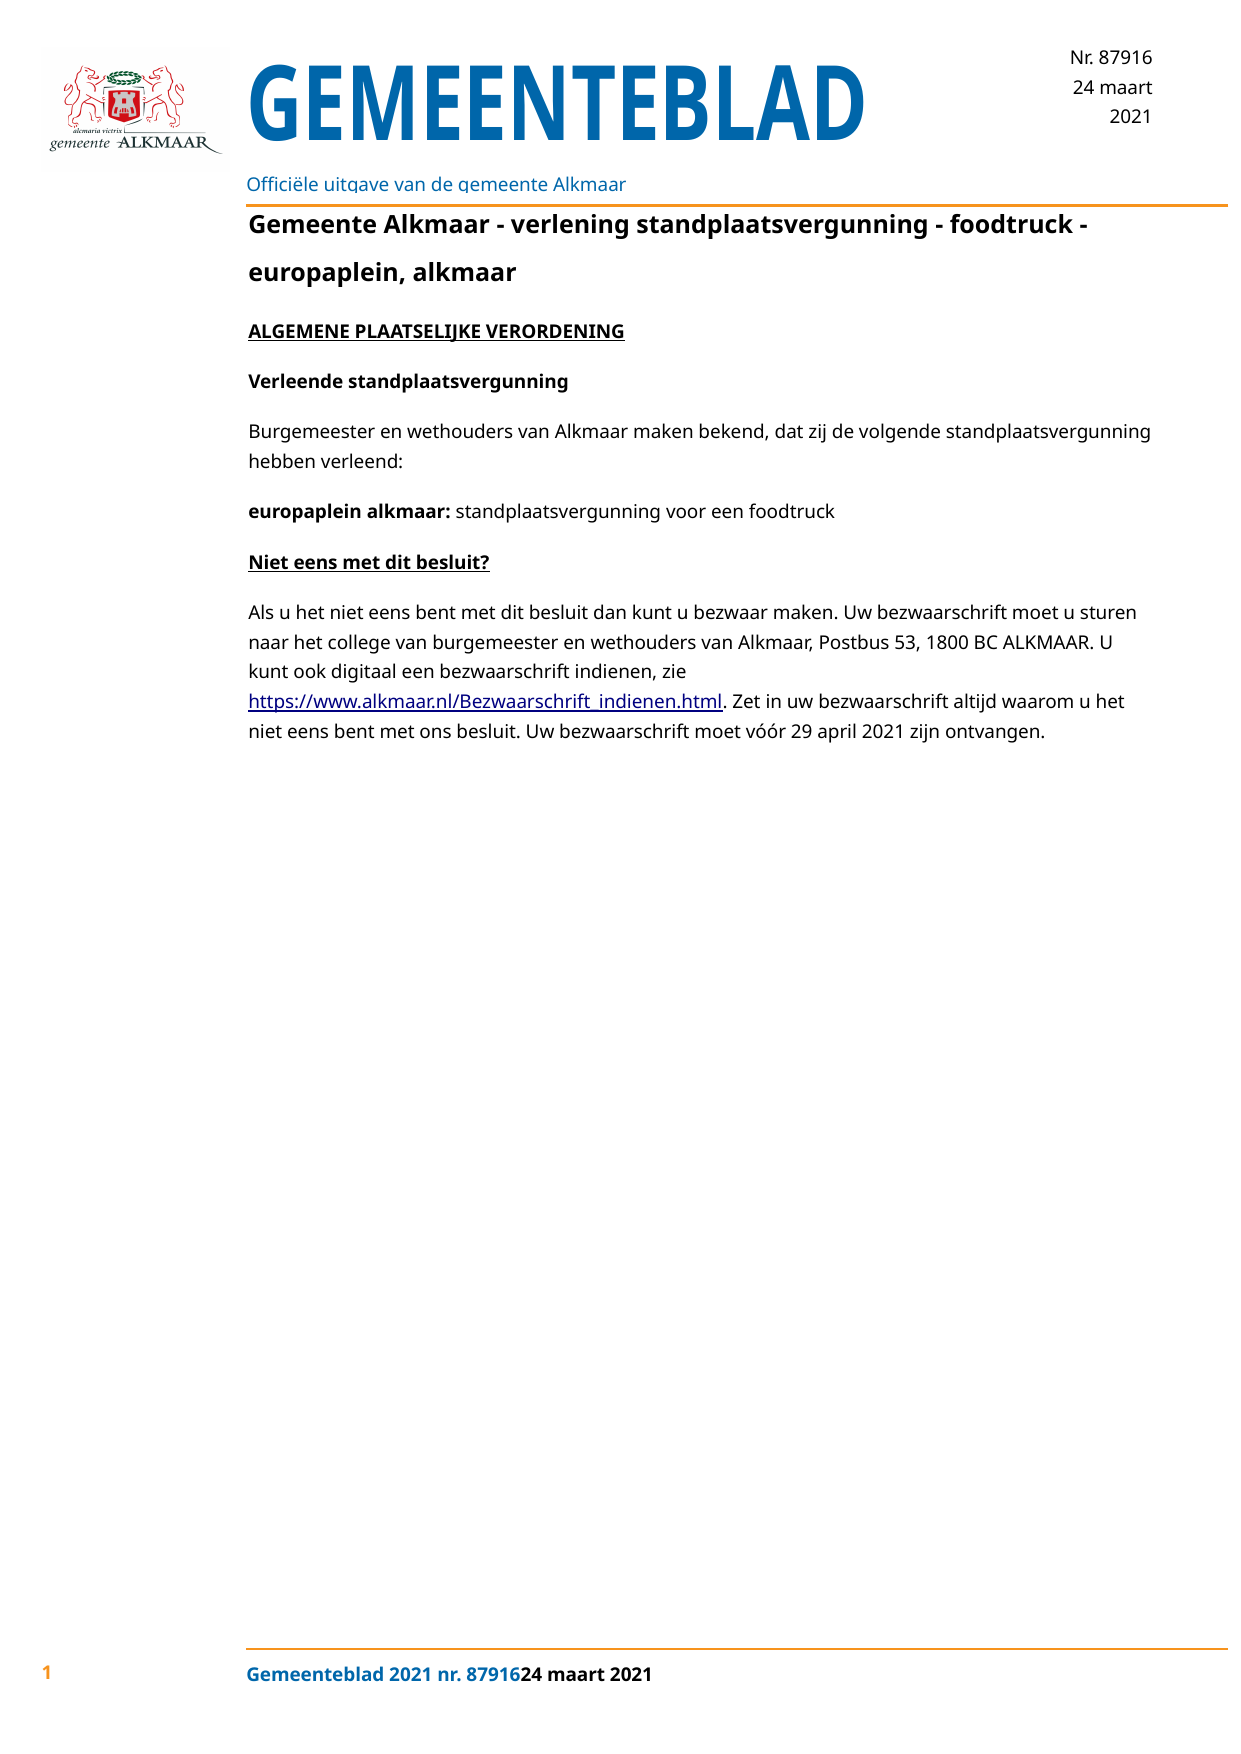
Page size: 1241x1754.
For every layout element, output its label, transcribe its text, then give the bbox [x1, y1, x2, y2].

picture [41, 47, 231, 172]
text ALGEMENE PLAATSELIJKE VERORDENING [248, 318, 1152, 344]
text europaplein alkmaar: standplaatsvergunning voor een foodtruck [248, 499, 1152, 524]
text Niet eens met dit besluit? [248, 549, 1152, 575]
text Gemeente Alkmaar - verlening standplaatsvergunning - foodtruck - europaplein, alkmaar [248, 207, 1152, 288]
text Als u het niet eens bent met dit besluit dan kunt u bezwaar maken. Uw bezwaarschrift moet u sturen naar het college van burgemeester en wethouders van Alkmaar, Postbus 53, 1800 BC ALKMAAR. U kunt ook digitaal een bezwaarschrift indienen, zie https://www.alkmaar.nl/Bezwaarschrift_indienen.html. Zet in uw bezwaarschrift altijd waarom u het niet eens bent met ons besluit. Uw bezwaarschrift moet vóór 29 april 2021 zijn ontvangen. [248, 599, 1152, 744]
text Verleende standplaatsvergunning [248, 368, 1152, 394]
text Burgemeester en wethouders van Alkmaar maken bekend, dat zij de volgende standplaatsvergunning hebben verleend: [248, 419, 1152, 474]
